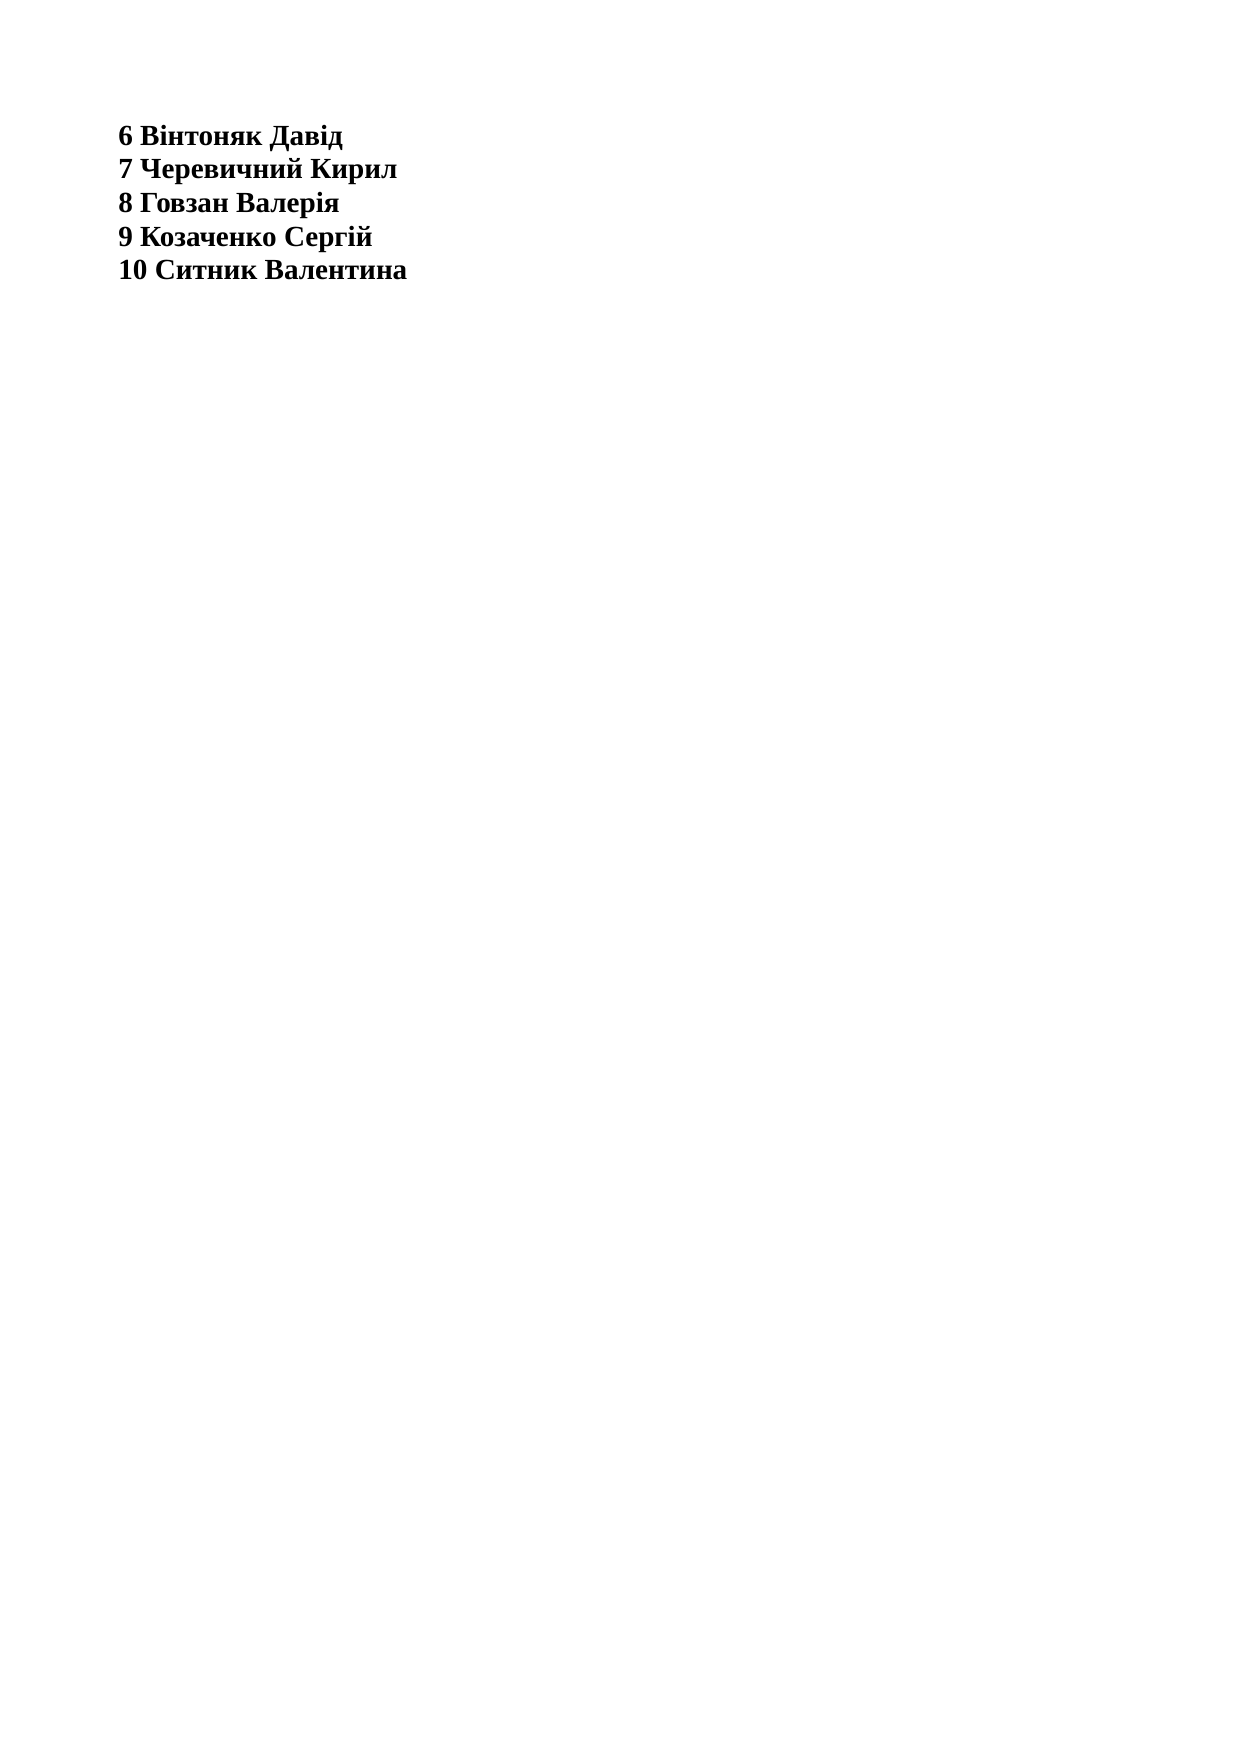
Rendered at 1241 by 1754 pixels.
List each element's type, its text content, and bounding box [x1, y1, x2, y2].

text 6 Вінтоняк Давід [118, 118, 1122, 152]
text 8 Говзан Валерія [118, 185, 1122, 219]
text 9 Козаченко Сергій [118, 219, 1122, 252]
text 10 Ситник Валентина [118, 252, 1122, 286]
text 7 Черевичний Кирил [118, 152, 1122, 185]
